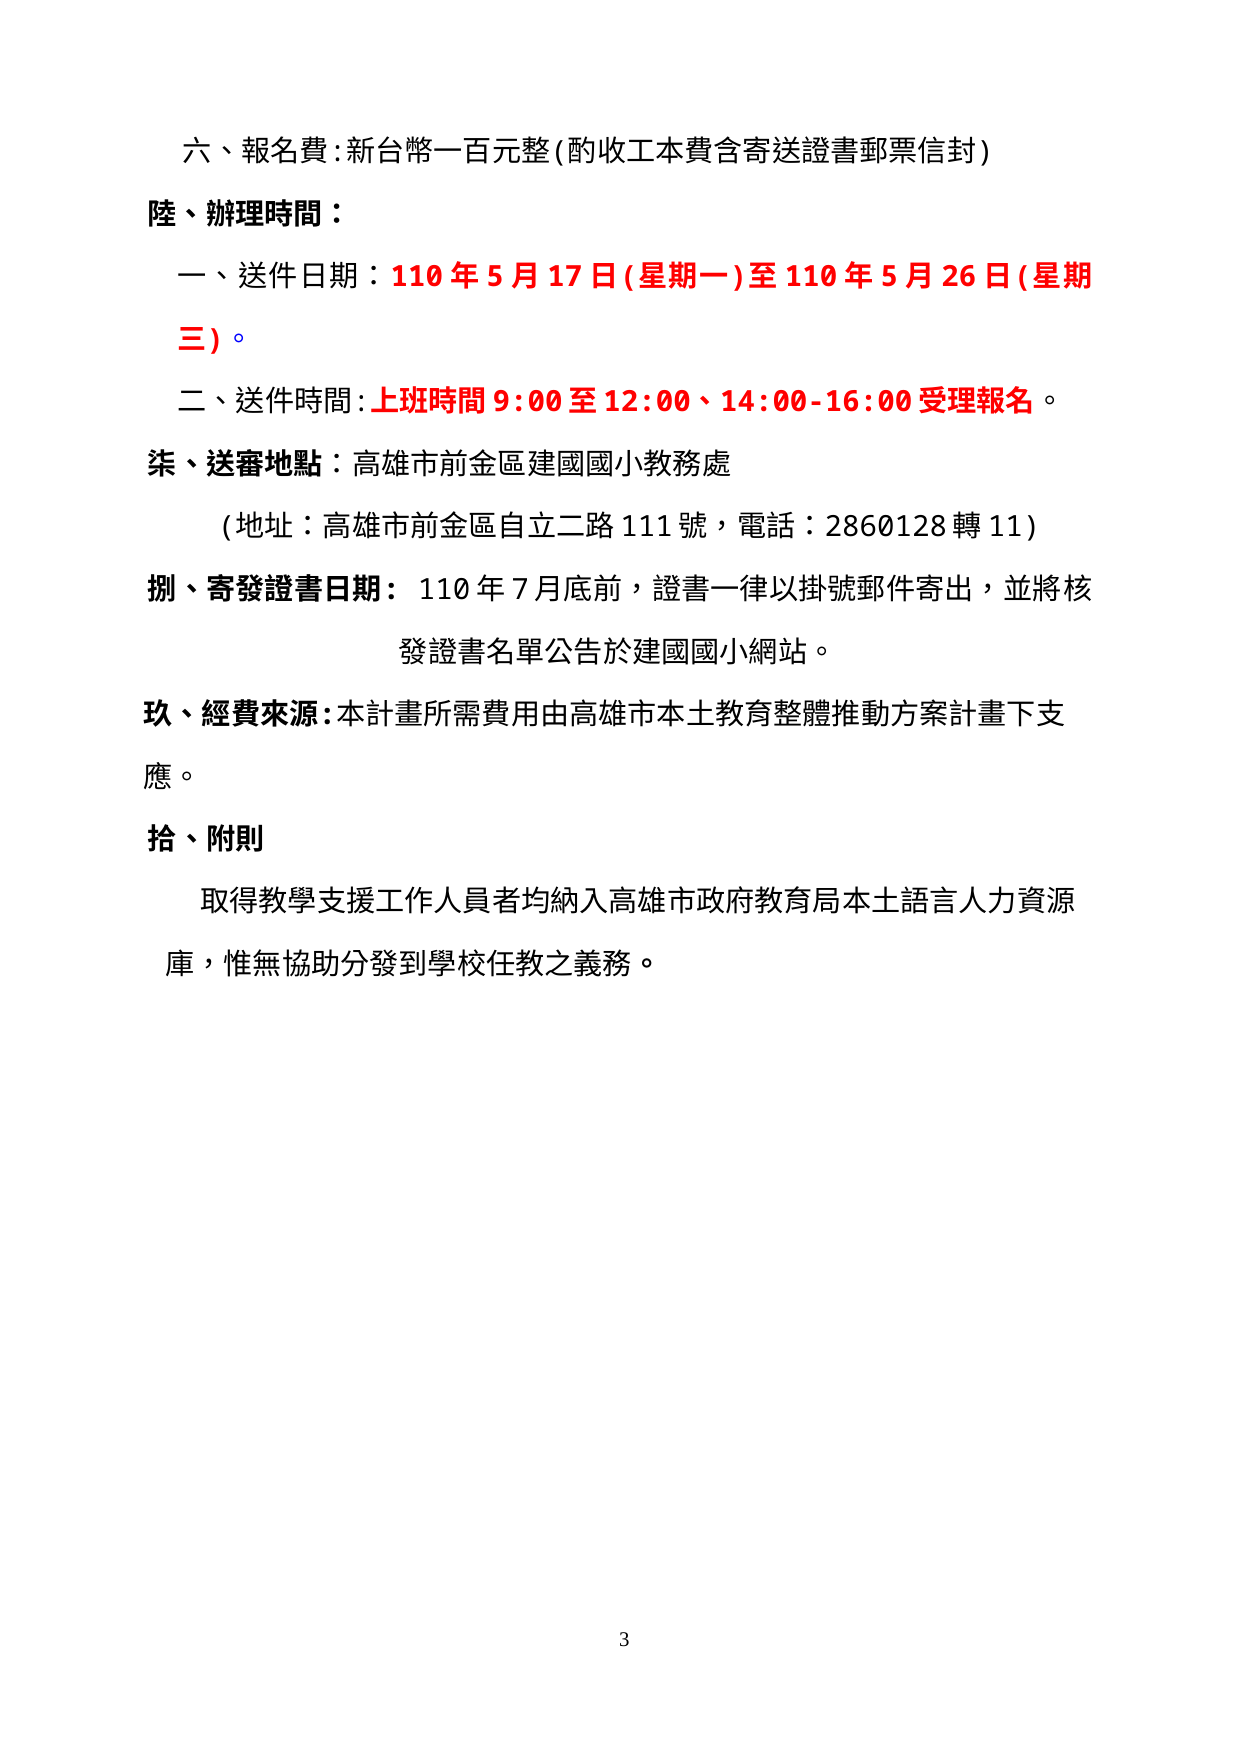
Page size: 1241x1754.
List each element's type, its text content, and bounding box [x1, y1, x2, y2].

text 一、送件日期：110年5月17日(星期一)至110年5月26日(星期三)。 [177, 233, 1092, 358]
text 六、報名費:新台幣一百元整(酌收工本費含寄送證書郵票信封) [148, 108, 1092, 170]
text 陸、辦理時間： [147, 170, 1092, 233]
text 柒、送審地點：高雄市前金區建國國小教務處 [148, 420, 1092, 483]
text 拾、附則 [148, 795, 1092, 858]
text 取得教學支援工作人員者均納入高雄市政府教育局本土語言人力資源 [148, 858, 1092, 920]
text (地址：高雄市前金區自立二路111號，電話：2860128轉11) [148, 483, 1092, 545]
text 玖、經費來源:本計畫所需費用由高雄市本土教育整體推動方案計畫下支應。 [143, 670, 1092, 795]
text 二、送件時間:上班時間9:00至12:00、14:00-16:00受理報名。 [177, 358, 1092, 420]
text 庫，惟無協助分發到學校任教之義務。 [148, 920, 1092, 983]
text 捌、寄發證書日期: 110年7月底前，證書一律以掛號郵件寄出，並將核發證書名單公告於建國國小網站。 [148, 545, 1092, 670]
